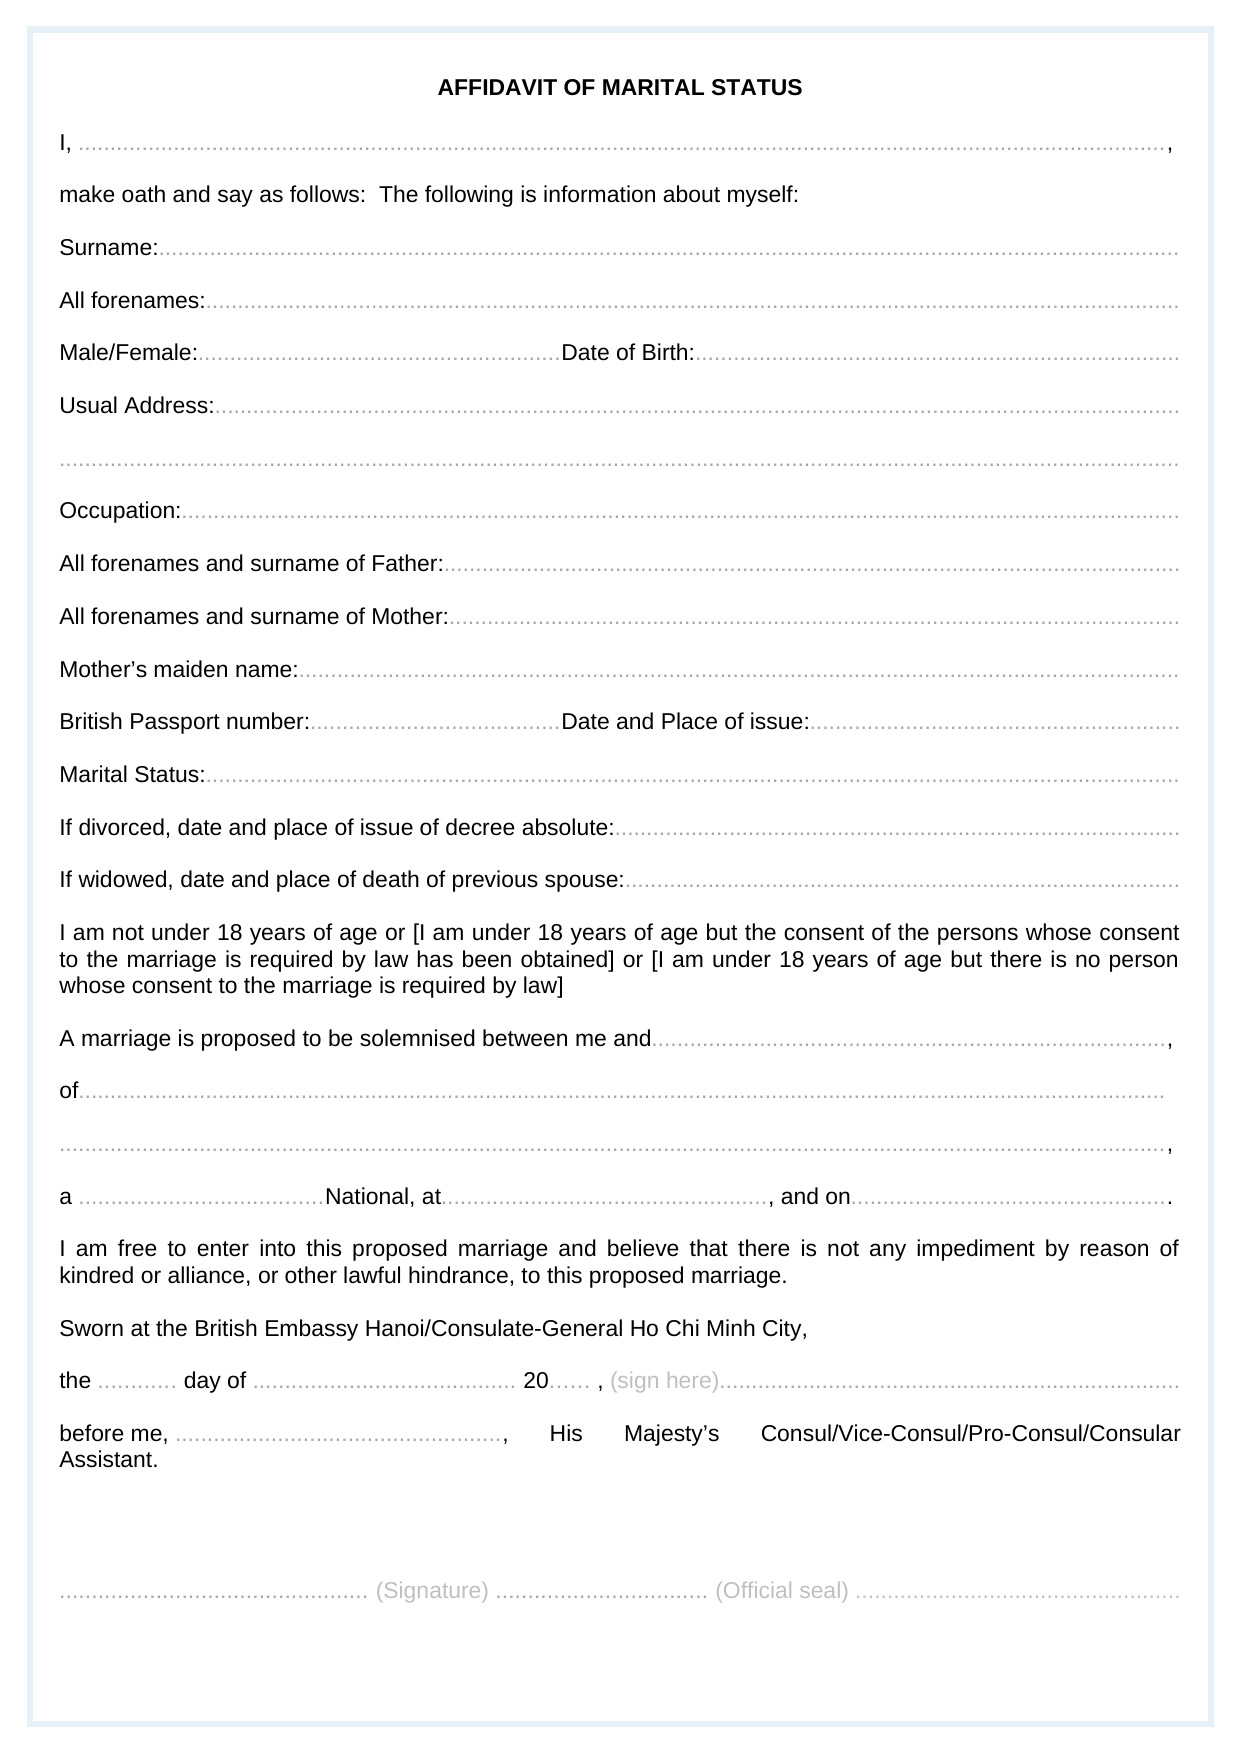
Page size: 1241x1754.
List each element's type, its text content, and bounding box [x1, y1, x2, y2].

text Male/Female: Date of Birth: [59, 339, 1181, 366]
text before me, , His Majesty’s Consul/Vice-Consul/Pro-Consul/Consular Assistant. [59, 1420, 1181, 1473]
text I, , [59, 128, 1181, 155]
text I am free to enter into this proposed marriage and believe that there is not any impediment by reason of kindred or alliance, or other lawful hindrance, to this proposed marriage. [59, 1235, 1181, 1288]
text Marital Status: [59, 761, 1181, 787]
text AFFIDAVIT OF MARITAL STATUS [59, 73, 1181, 100]
text I am not under 18 years of age or [I am under 18 years of age but the consent of the persons whose consent to the marriage is required by law has been obtained] or [I am under 18 years of age but there is no person whose consent to the marriage is required by law] [59, 919, 1181, 998]
text British Passport number: Date and Place of issue: [59, 708, 1181, 735]
text of [59, 1077, 1181, 1104]
text All forenames and surname of Mother: [59, 603, 1181, 629]
text the day of 20 , (sign here) [59, 1367, 1181, 1393]
text (Signature) (Official seal) [59, 1577, 1181, 1603]
text a National, at , and on . [59, 1183, 1181, 1209]
text If divorced, date and place of issue of decree absolute: [59, 814, 1181, 840]
text Usual Address: [59, 392, 1181, 418]
text , [59, 1130, 1181, 1156]
text If widowed, date and place of death of previous spouse: [59, 866, 1181, 893]
text All forenames and surname of Father: [59, 550, 1181, 577]
text Mother’s maiden name: [59, 656, 1181, 682]
text Occupation: [59, 497, 1181, 524]
text Surname: [59, 234, 1181, 260]
text make oath and say as follows: The following is information about myself: [59, 181, 1181, 208]
text All forenames: [59, 287, 1181, 313]
text Sworn at the British Embassy Hanoi/Consulate-General Ho Chi Minh City, [59, 1314, 1181, 1341]
text A marriage is proposed to be solemnised between me and , [59, 1024, 1181, 1051]
